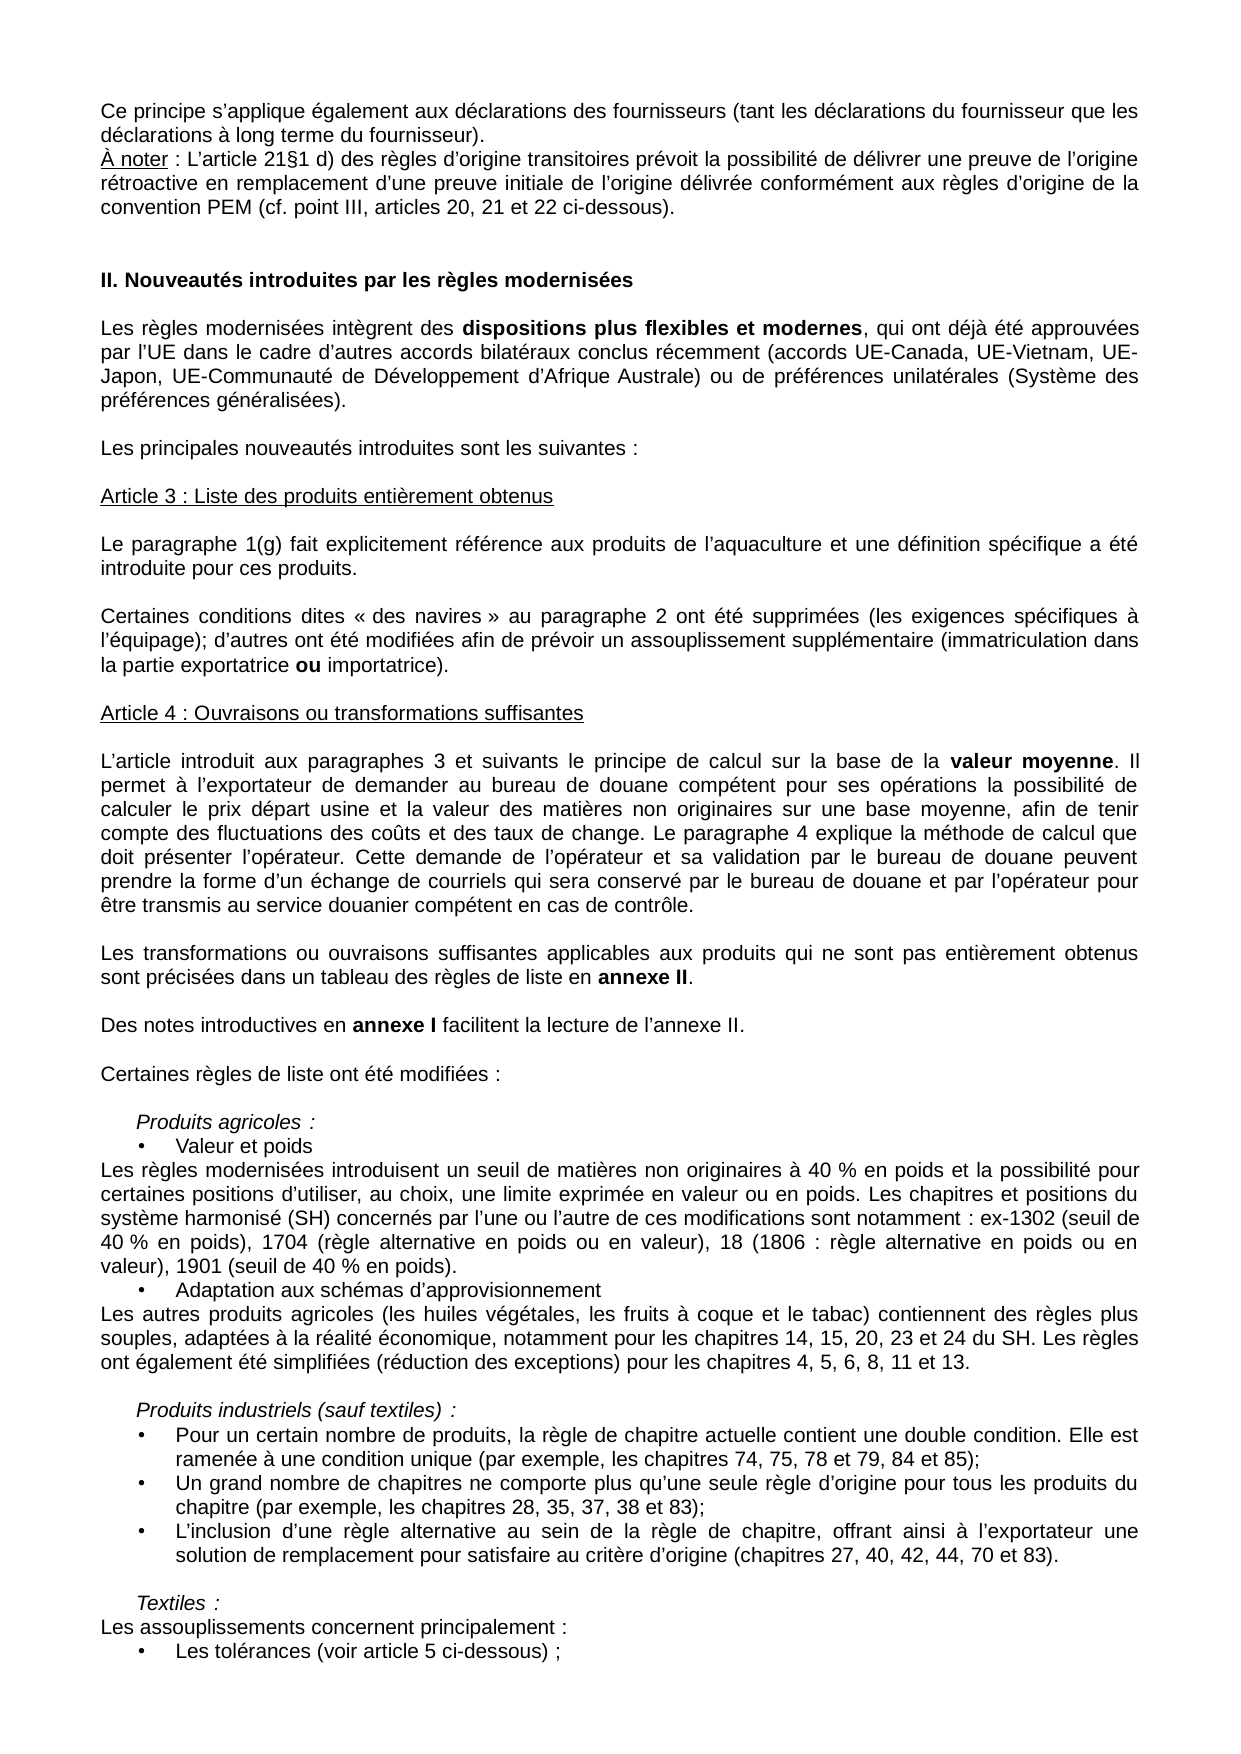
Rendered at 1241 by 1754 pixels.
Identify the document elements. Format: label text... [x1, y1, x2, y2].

text Article 3 : Liste des produits entièrement obtenus [100, 484, 1140, 508]
text II. Nouveautés introduites par les règles modernisées [100, 267, 1140, 292]
list L’inclusion d’une règle alternative au sein de la règle de chapitre, offrant ainsi à l’exportateur une solution de remplacement pour satisfaire au critère d’origine (chapitres 27, 40, 42, 44, 70 et 83). [138, 1519, 1140, 1567]
text Le paragraphe 1(g) fait explicitement référence aux produits de l’aquaculture et une définition spécifique a été introduite pour ces produits. [100, 532, 1140, 580]
list Adaptation aux schémas d’approvisionnement [138, 1278, 1140, 1302]
text À noter : L’article 21§1 d) des règles d’origine transitoires prévoit la possibilité de délivrer une preuve de l’origine rétroactive en remplacement d’une preuve initiale de l’origine délivrée conformément aux règles d’origine de la convention PEM (cf. point III, articles 20, 21 et 22 ci-dessous). [100, 147, 1140, 219]
text Produits industriels (sauf textiles) : [136, 1398, 1140, 1422]
list Valeur et poids [138, 1134, 1140, 1158]
text Les règles modernisées introduisent un seuil de matières non originaires à 40 % en poids et la possibilité pour certaines positions d’utiliser, au choix, une limite exprimée en valeur ou en poids. Les chapitres et positions du système harmonisé (SH) concernés par l’une ou l’autre de ces modifications sont notamment : ex-1302 (seuil de 40 % en poids), 1704 (règle alternative en poids ou en valeur), 18 (1806 : règle alternative en poids ou en valeur), 1901 (seuil de 40 % en poids). [100, 1158, 1140, 1278]
text Les transformations ou ouvraisons suffisantes applicables aux produits qui ne sont pas entièrement obtenus sont précisées dans un tableau des règles de liste en annexe II. [100, 941, 1140, 989]
text L’article introduit aux paragraphes 3 et suivants le principe de calcul sur la base de la valeur moyenne. Il permet à l’exportateur de demander au bureau de douane compétent pour ses opérations la possibilité de calculer le prix départ usine et la valeur des matières non originaires sur une base moyenne, afin de tenir compte des fluctuations des coûts et des taux de change. Le paragraphe 4 explique la méthode de calcul que doit présenter l’opérateur. Cette demande de l’opérateur et sa validation par le bureau de douane peuvent prendre la forme d’un échange de courriels qui sera conservé par le bureau de douane et par l’opérateur pour être transmis au service douanier compétent en cas de contrôle. [100, 749, 1140, 917]
text Certaines conditions dites « des navires » au paragraphe 2 ont été supprimées (les exigences spécifiques à l’équipage); d’autres ont été modifiées afin de prévoir un assouplissement supplémentaire (immatriculation dans la partie exportatrice ou importatrice). [100, 604, 1140, 677]
text Certaines règles de liste ont été modifiées : [100, 1062, 1140, 1086]
text Des notes introductives en annexe I facilitent la lecture de l’annexe II. [100, 1013, 1140, 1037]
list Les tolérances (voir article 5 ci-dessous) ; [138, 1639, 1140, 1663]
text Textiles : [136, 1591, 1140, 1615]
list Pour un certain nombre de produits, la règle de chapitre actuelle contient une double condition. Elle est ramenée à une condition unique (par exemple, les chapitres 74, 75, 78 et 79, 84 et 85); [138, 1422, 1140, 1471]
text Les principales nouveautés introduites sont les suivantes : [100, 436, 1140, 460]
list Produits agricoles : [136, 1110, 1140, 1134]
list Un grand nombre de chapitres ne comporte plus qu’une seule règle d’origine pour tous les produits du chapitre (par exemple, les chapitres 28, 35, 37, 38 et 83); [138, 1471, 1140, 1519]
text Les assouplissements concernent principalement : [100, 1615, 1140, 1639]
text Article 4 : Ouvraisons ou transformations suffisantes [100, 701, 1140, 725]
text Ce principe s’applique également aux déclarations des fournisseurs (tant les déclarations du fournisseur que les déclarations à long terme du fournisseur). [100, 99, 1140, 147]
text Les autres produits agricoles (les huiles végétales, les fruits à coque et le tabac) contiennent des règles plus souples, adaptées à la réalité économique, notamment pour les chapitres 14, 15, 20, 23 et 24 du SH. Les règles ont également été simplifiées (réduction des exceptions) pour les chapitres 4, 5, 6, 8, 11 et 13. [100, 1302, 1140, 1374]
text Les règles modernisées intègrent des dispositions plus flexibles et modernes, qui ont déjà été approuvées par l’UE dans le cadre d’autres accords bilatéraux conclus récemment (accords UE-Canada, UE-Vietnam, UE-Japon, UE-Communauté de Développement d’Afrique Australe) ou de préférences unilatérales (Système des préférences généralisées). [100, 316, 1140, 412]
